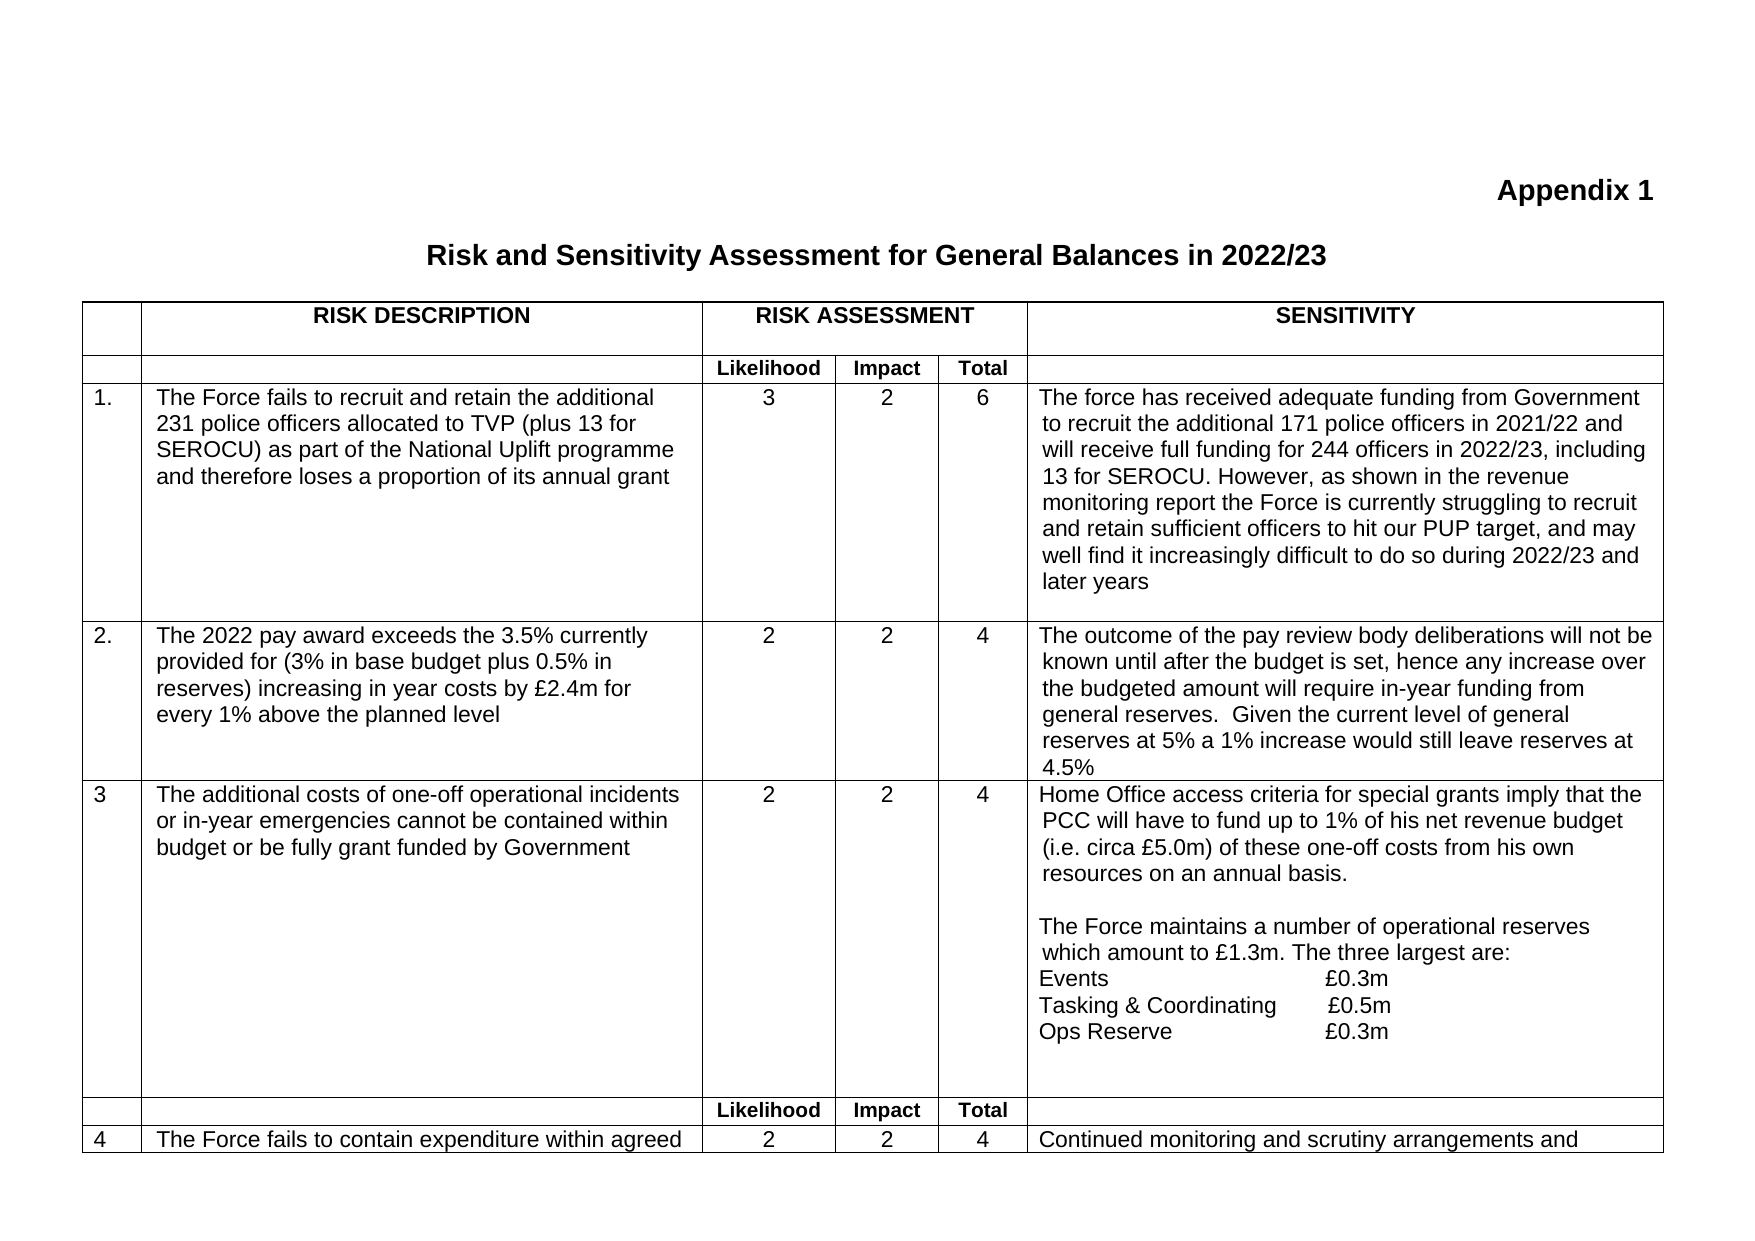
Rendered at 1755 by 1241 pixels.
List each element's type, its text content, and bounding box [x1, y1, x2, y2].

table_cell [83, 356, 141, 382]
table_cell 4 [939, 622, 1027, 780]
table_cell The additional costs of one-off operational incidents or in-year emergencies cannot be contained within budget or be fully grant funded by Government [142, 781, 702, 1097]
table_cell 2 [836, 1126, 938, 1152]
table_header RISK DESCRIPTION [142, 303, 702, 355]
table_cell Total [939, 1098, 1027, 1124]
subtitle Appendix 1 [100, 173, 1654, 206]
table_cell The force has received adequate funding from Government to recruit the additional 171 police officers in 2021/22 and will receive full funding for 244 officers in 2022/23, including 13 for SEROCU. However, as shown in the revenue monitoring report the Force is currently struggling to recruit and retain sufficient officers to hit our PUP target, and may well find it increasingly difficult to do so during 2022/23 and later years [1028, 384, 1663, 621]
table_cell 2 [836, 384, 938, 621]
table_cell The 2022 pay award exceeds the 3.5% currently provided for (3% in base budget plus 0.5% in reserves) increasing in year costs by £2.4m for every 1% above the planned level [142, 622, 702, 780]
table_cell Likelihood [703, 356, 835, 382]
table_cell [142, 1098, 702, 1124]
table_cell 2. [83, 622, 141, 780]
table_cell 2 [703, 1126, 835, 1152]
table_cell The Force fails to contain expenditure within agreed [142, 1126, 702, 1152]
table_cell Impact [836, 1098, 938, 1124]
table_cell The outcome of the pay review body deliberations will not be known until after the budget is set, hence any increase over the budgeted amount will require in-year funding from general reserves. Given the current level of general reserves at 5% a 1% increase would still leave reserves at 4.5% [1028, 622, 1663, 780]
table_cell Home Office access criteria for special grants imply that the PCC will have to fund up to 1% of his net revenue budget (i.e. circa £5.0m) of these one-off costs from his own resources on an annual basis. The Force maintains a number of operational reserves which amount to £1.3m. The three largest are: Events £0.3m Tasking & Coordinating £0.5m Ops Reserve £0.3m [1028, 781, 1663, 1097]
table_cell 3 [83, 781, 141, 1097]
table_cell Likelihood [703, 1098, 835, 1124]
table_cell The Force fails to recruit and retain the additional 231 police officers allocated to TVP (plus 13 for SEROCU) as part of the National Uplift programme and therefore loses a proportion of its annual grant [142, 384, 702, 621]
table_cell 4 [83, 1126, 141, 1152]
table_cell Continued monitoring and scrutiny arrangements and [1028, 1126, 1663, 1152]
table_header RISK ASSESSMENT [703, 303, 1027, 355]
table_header SENSITIVITY [1028, 303, 1663, 355]
table_cell 4 [939, 1126, 1027, 1152]
table_cell 6 [939, 384, 1027, 621]
table_cell [142, 356, 702, 382]
table_cell [1028, 1098, 1663, 1124]
table_cell 2 [703, 781, 835, 1097]
table_cell 3 [703, 384, 835, 621]
subtitle Risk and Sensitivity Assessment for General Balances in 2022/23 [100, 237, 1654, 271]
table_cell [1028, 356, 1663, 382]
table_cell 1. [83, 384, 141, 621]
table_cell Impact [836, 356, 938, 382]
table_cell Total [939, 356, 1027, 382]
table_cell 2 [703, 622, 835, 780]
table_cell 2 [836, 781, 938, 1097]
table_cell [83, 1098, 141, 1124]
table_cell 2 [836, 622, 938, 780]
table_header [83, 303, 141, 355]
table_cell 4 [939, 781, 1027, 1097]
